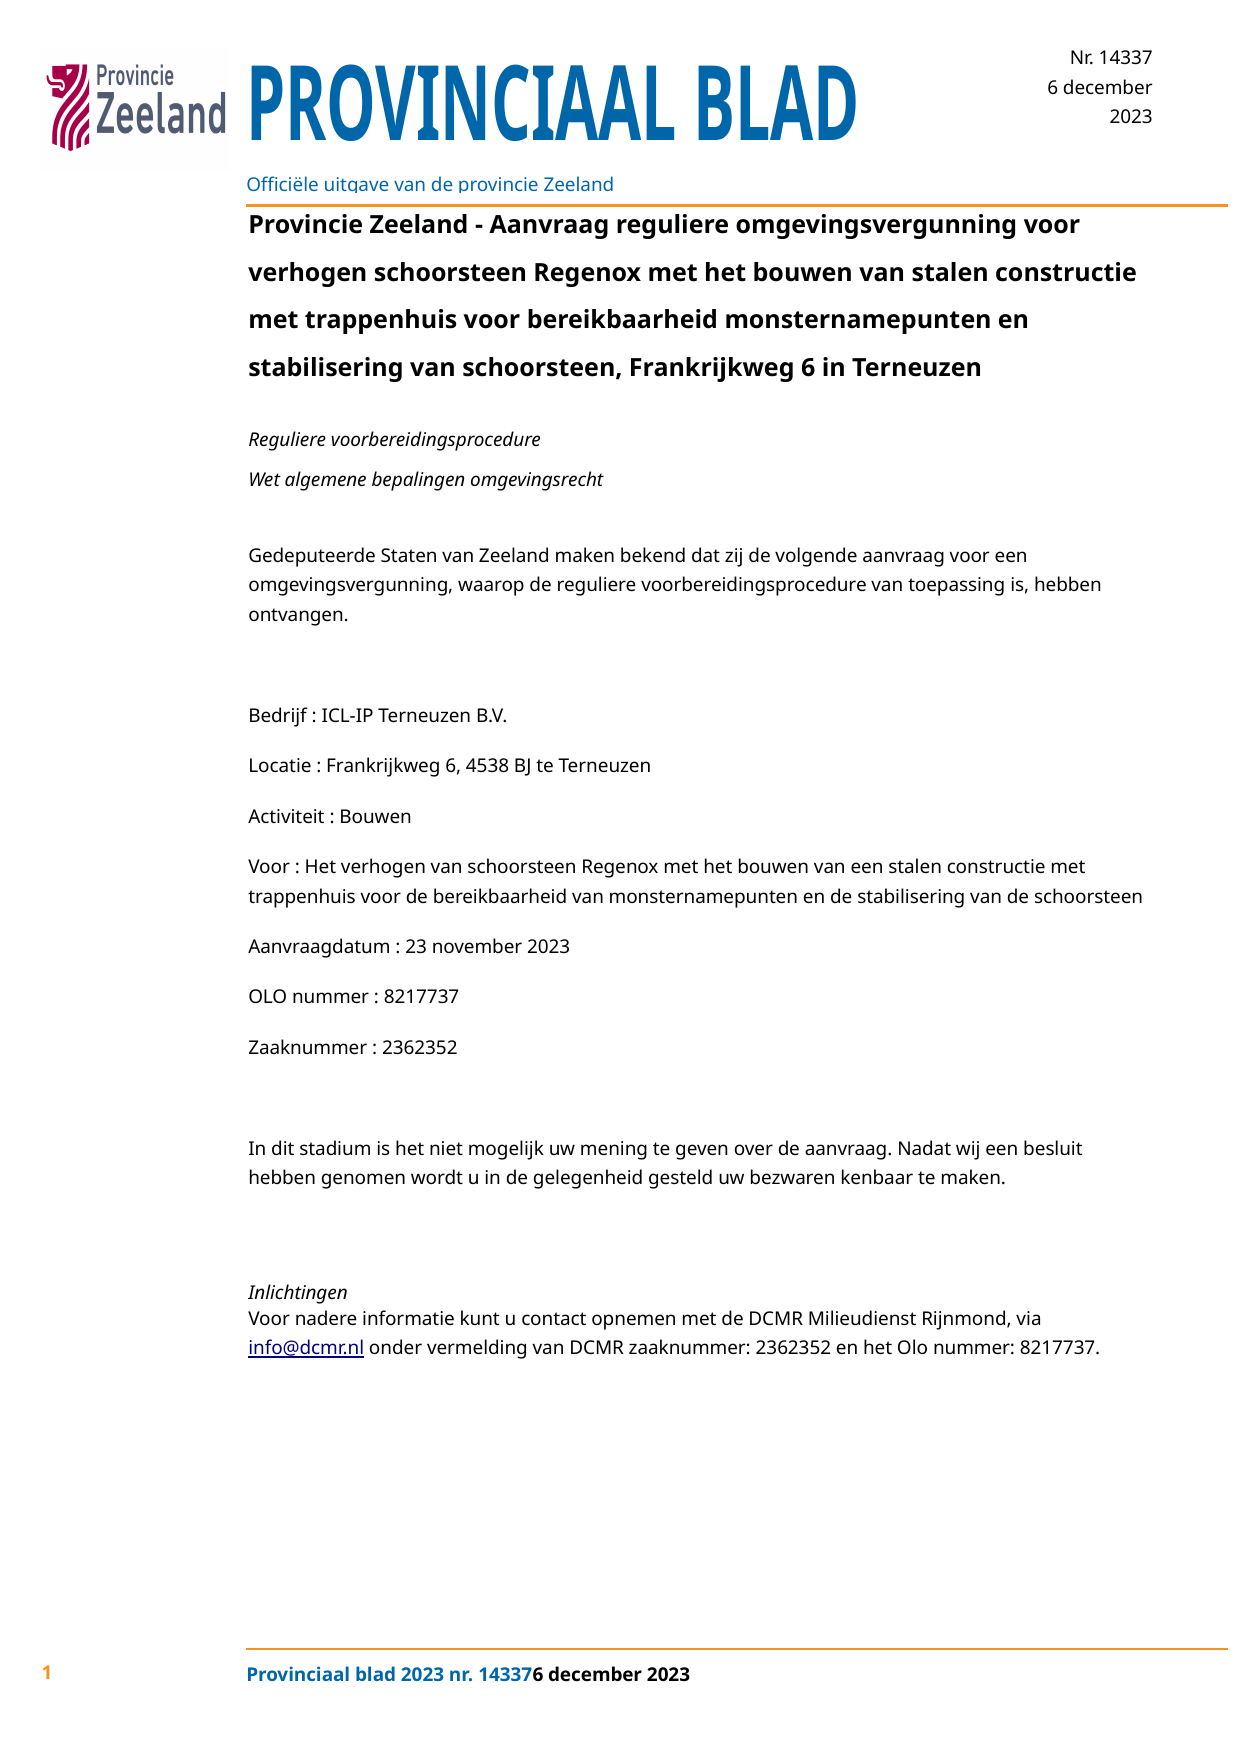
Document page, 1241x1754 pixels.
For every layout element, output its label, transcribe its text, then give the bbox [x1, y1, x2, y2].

text Wet algemene bepalingen omgevingsrecht [248, 466, 1152, 492]
text Reguliere voorbereidingsprocedure [248, 427, 1152, 452]
text Bedrijf : ICL-IP Terneuzen B.V. [248, 702, 1152, 728]
text Activiteit : Bouwen [248, 803, 1152, 829]
text Zaaknummer : 2362352 [248, 1034, 1152, 1060]
text Aanvraagdatum : 23 november 2023 [248, 933, 1152, 959]
text Gedeputeerde Staten van Zeeland maken bekend dat zij de volgende aanvraag voor een omgevingsvergunning, waarop de reguliere voorbereidingsprocedure van toepassing is, hebben ontvangen. [248, 542, 1152, 627]
text Voor nadere informatie kunt u contact opnemen met de DCMR Milieudienst Rijnmond, via info@dcmr.nl onder vermelding van DCMR zaaknummer: 2362352 en het Olo nummer: 8217737. [248, 1305, 1152, 1360]
picture [41, 47, 231, 172]
text Voor : Het verhogen van schoorsteen Regenox met het bouwen van een stalen constructie met trappenhuis voor de bereikbaarheid van monsternamepunten en de stabilisering van de schoorsteen [248, 853, 1152, 909]
text Provincie Zeeland - Aanvraag reguliere omgevingsvergunning voor verhogen schoorsteen Regenox met het bouwen van stalen constructie met trappenhuis voor bereikbaarheid monsternamepunten en stabilisering van schoorsteen, Frankrijkweg 6 in Terneuzen [248, 207, 1152, 384]
text In dit stadium is het niet mogelijk uw mening te geven over de aanvraag. Nadat wij een besluit hebben genomen wordt u in de gelegenheid gesteld uw bezwaren kenbaar te maken. [248, 1135, 1152, 1190]
text OLO nummer : 8217737 [248, 984, 1152, 1009]
text Inlichtingen [248, 1279, 1152, 1305]
text Locatie : Frankrijkweg 6, 4538 BJ te Terneuzen [248, 752, 1152, 778]
